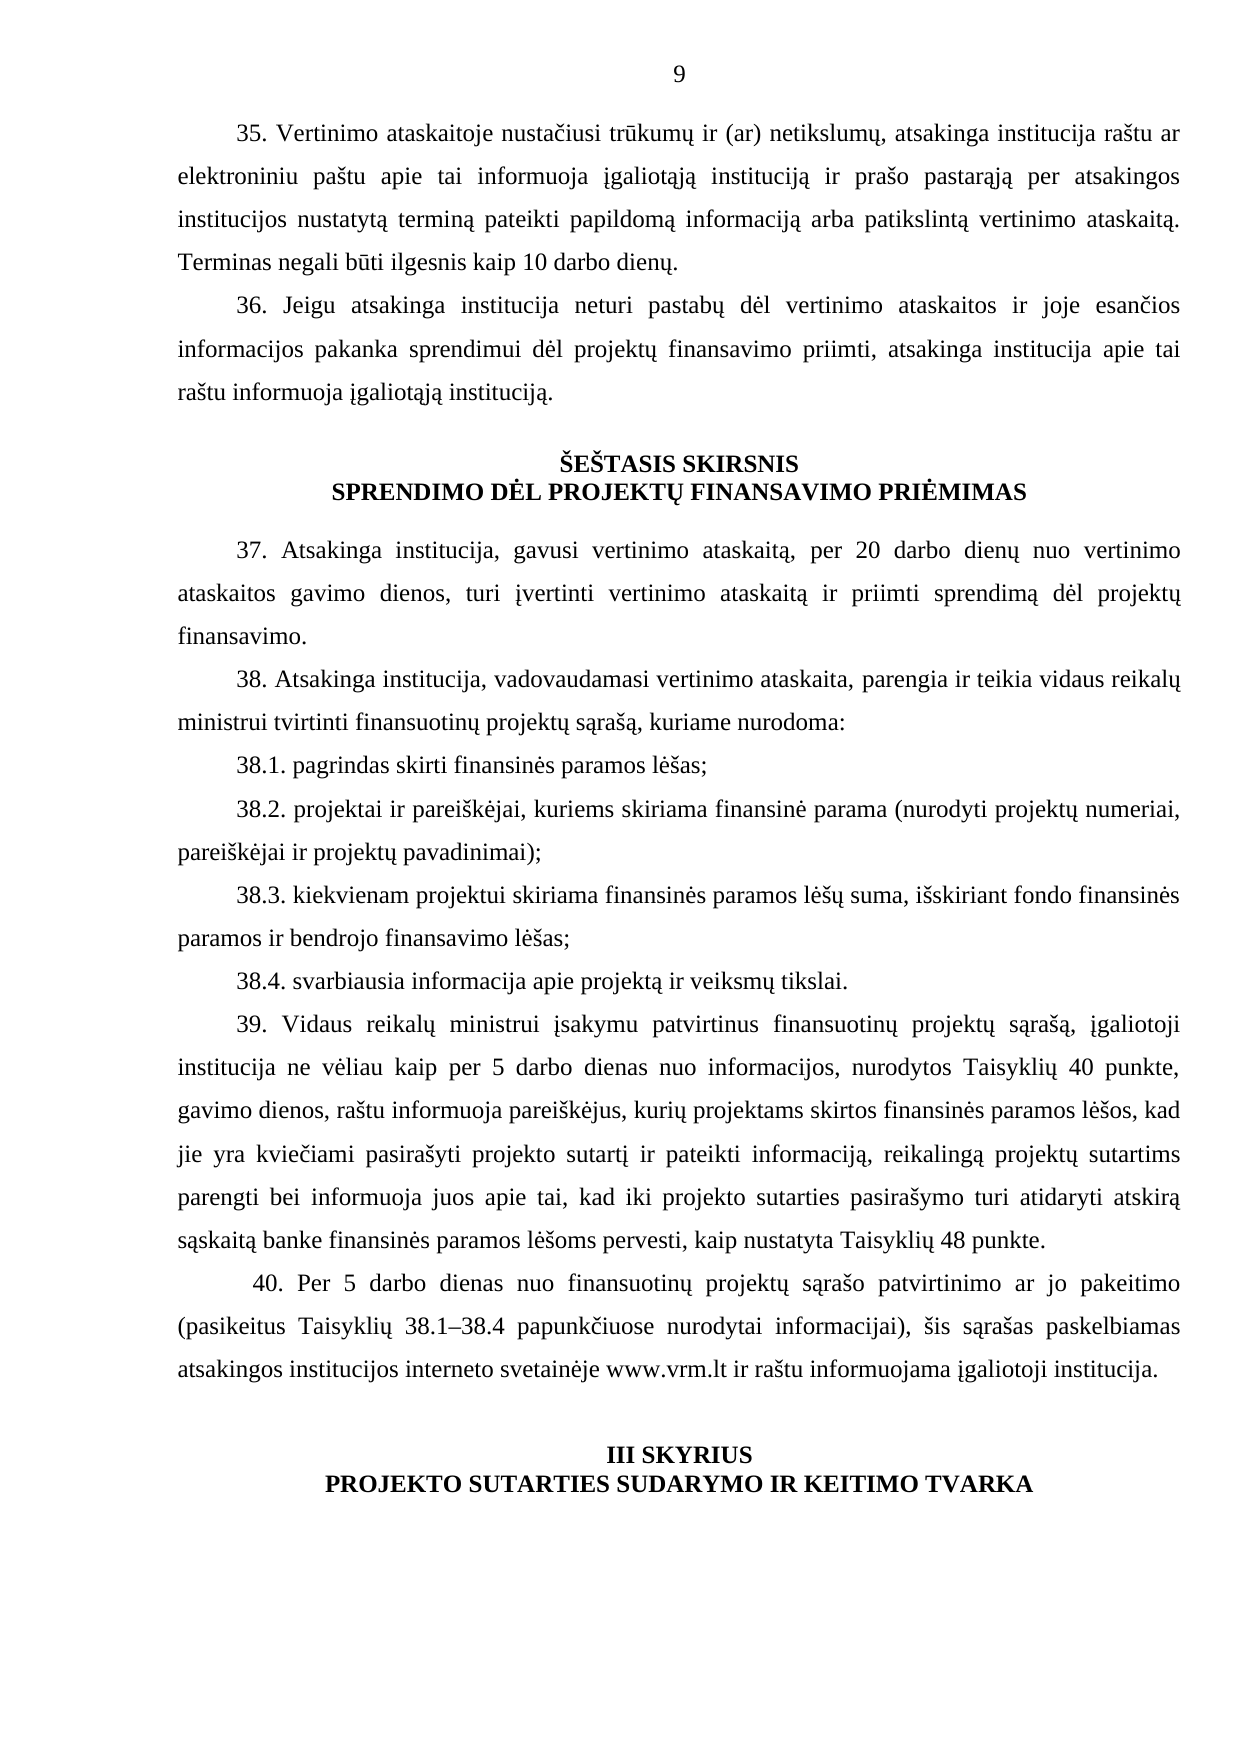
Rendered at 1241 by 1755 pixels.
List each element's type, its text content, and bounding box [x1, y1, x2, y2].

text 38.3. kiekvienam projektui skiriama finansinės paramos lėšų suma, išskiriant fondo finansinės paramos ir bendrojo finansavimo lėšas; [177, 880, 1181, 952]
text 38. Atsakinga institucija, vadovaudamasi vertinimo ataskaita, parengia ir teikia vidaus reikalų ministrui tvirtinti finansuotinų projektų sąrašą, kuriame nurodoma: [177, 664, 1181, 736]
text III SKYRIUS [177, 1441, 1181, 1469]
text 37. Atsakinga institucija, gavusi vertinimo ataskaitą, per 20 darbo dienų nuo vertinimo ataskaitos gavimo dienos, turi įvertinti vertinimo ataskaitą ir priimti sprendimą dėl projektų finansavimo. [177, 535, 1181, 650]
text ŠEŠTASIS SKIRSNIS [177, 449, 1181, 477]
text 39. Vidaus reikalų ministrui įsakymu patvirtinus finansuotinų projektų sąrašą, įgaliotoji institucija ne vėliau kaip per 5 darbo dienas nuo informacijos, nurodytos Taisyklių 40 punkte, gavimo dienos, raštu informuoja pareiškėjus, kurių projektams skirtos finansinės paramos lėšos, kad jie yra kviečiami pasirašyti projekto sutartį ir pateikti informaciją, reikalingą projektų sutartims parengti bei informuoja juos apie tai, kad iki projekto sutarties pasirašymo turi atidaryti atskirą sąskaitą banke finansinės paramos lėšoms pervesti, kaip nustatyta Taisyklių 48 punkte. [177, 1009, 1181, 1254]
text SPRENDIMO DĖL PROJEKTŲ FINANSAVIMO PRIĖMIMAS [177, 477, 1181, 506]
text 38.2. projektai ir pareiškėjai, kuriems skiriama finansinė parama (nurodyti projektų numeriai, pareiškėjai ir projektų pavadinimai); [177, 794, 1181, 866]
text 36. Jeigu atsakinga institucija neturi pastabų dėl vertinimo ataskaitos ir joje esančios informacijos pakanka sprendimui dėl projektų finansavimo priimti, atsakinga institucija apie tai raštu informuoja įgaliotąją instituciją. [177, 291, 1181, 406]
text 38.1. pagrindas skirti finansinės paramos lėšas; [177, 751, 1181, 779]
text 38.4. svarbiausia informacija apie projektą ir veiksmų tikslai. [177, 966, 1181, 995]
text 40. Per 5 darbo dienas nuo finansuotinų projektų sąrašo patvirtinimo ar jo pakeitimo (pasikeitus Taisyklių 38.1–38.4 papunkčiuose nurodytai informacijai), šis sąrašas paskelbiamas atsakingos institucijos interneto svetainėje www.vrm.lt ir raštu informuojama įgaliotoji institucija. [177, 1268, 1181, 1383]
text PROJEKTO SUTARTIES SUDARYMO IR KEITIMO TVARKA [177, 1469, 1181, 1498]
text 35. Vertinimo ataskaitoje nustačiusi trūkumų ir (ar) netikslumų, atsakinga institucija raštu ar elektroniniu paštu apie tai informuoja įgaliotąją instituciją ir prašo pastarąją per atsakingos institucijos nustatytą terminą pateikti papildomą informaciją arba patikslintą vertinimo ataskaitą. Terminas negali būti ilgesnis kaip 10 darbo dienų. [177, 118, 1181, 276]
